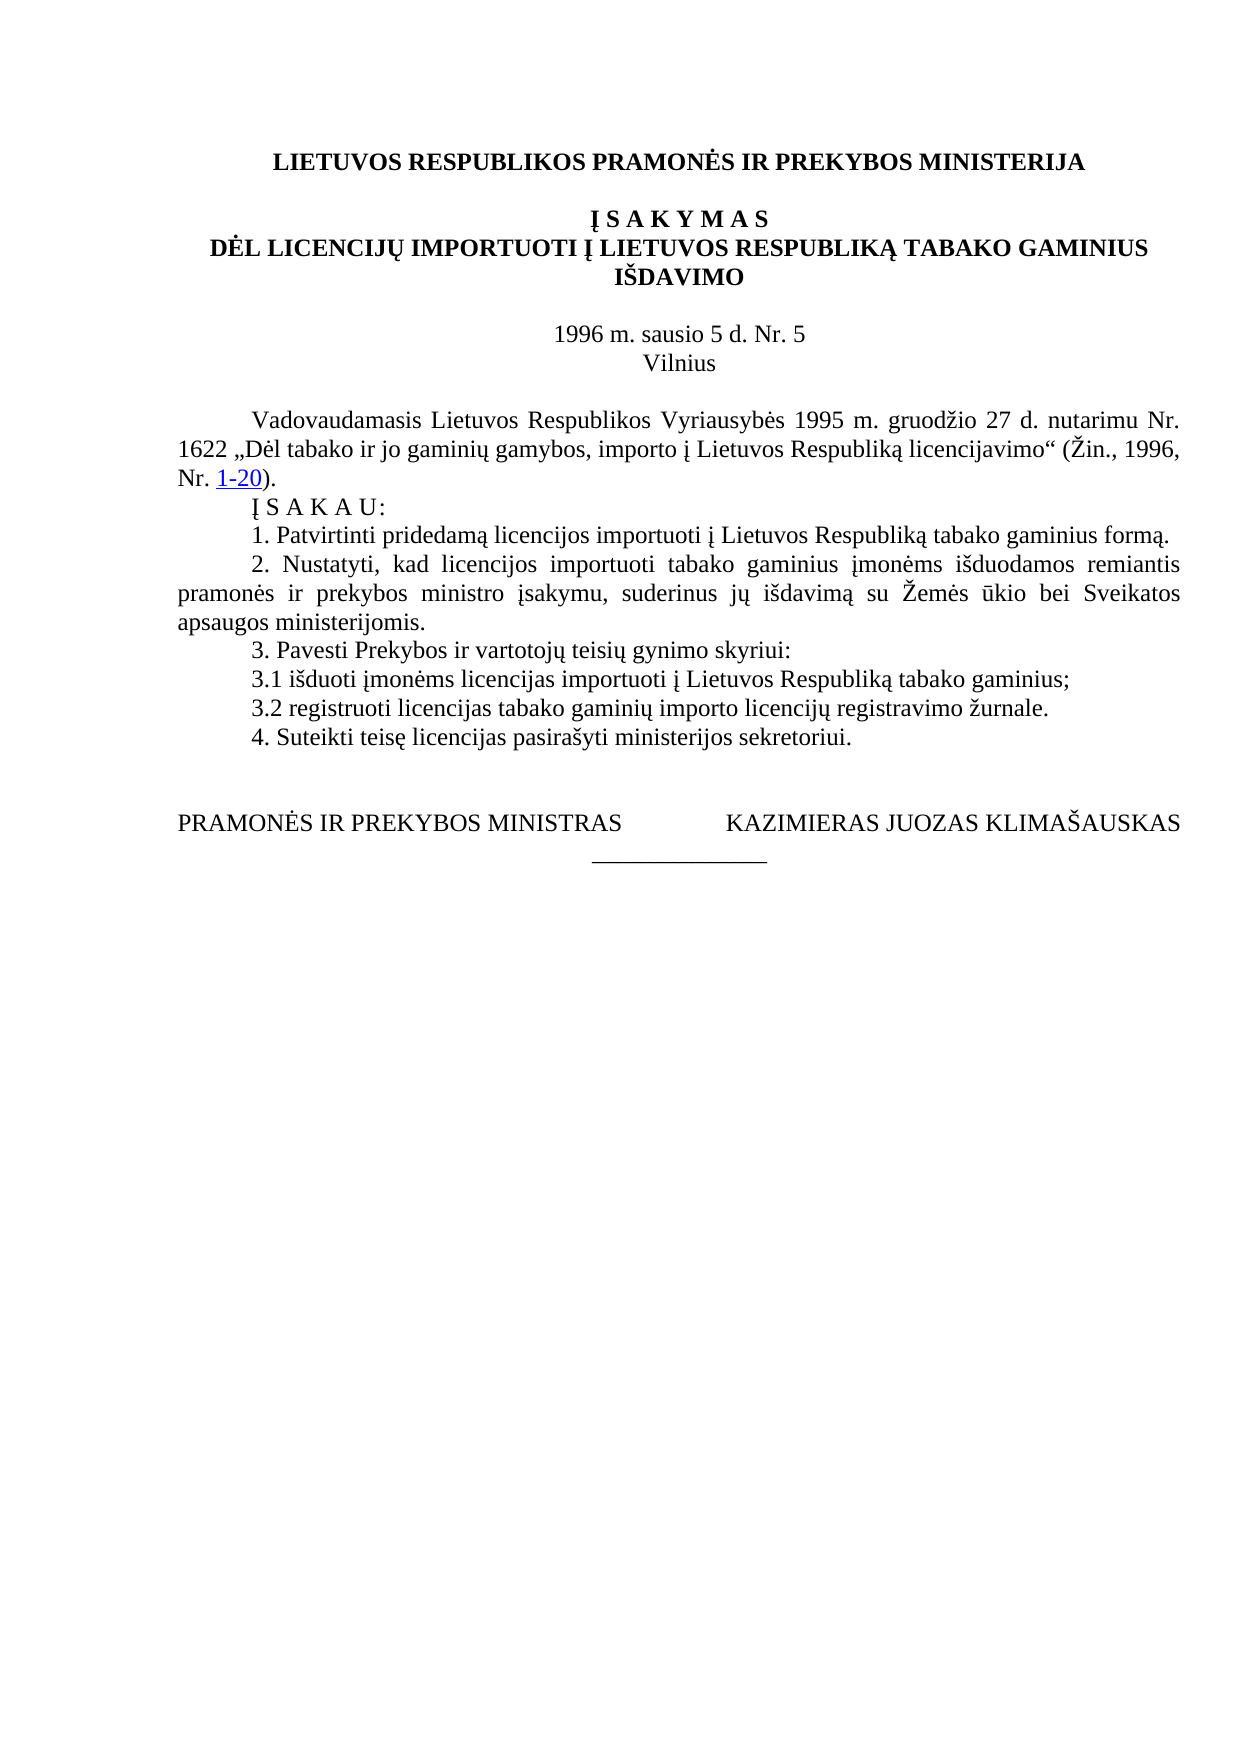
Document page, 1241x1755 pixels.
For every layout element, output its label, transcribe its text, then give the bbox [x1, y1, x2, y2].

text 3. Pavesti Prekybos ir vartotojų teisių gynimo skyriui: [177, 636, 1181, 664]
text ĮSAKAU: [177, 492, 1181, 521]
text 3.2 registruoti licencijas tabako gaminių importo licencijų registravimo žurnale. [177, 693, 1181, 722]
text DĖL LICENCIJŲ IMPORTUOTI Į LIETUVOS RESPUBLIKĄ TABAKO GAMINIUS IŠDAVIMO [177, 233, 1181, 291]
text Vilnius [177, 348, 1181, 377]
text 1996 m. sausio 5 d. Nr. 5 [177, 319, 1181, 348]
text ______________ [177, 837, 1181, 866]
text Į S A K Y M A S [177, 204, 1181, 233]
text 1. Patvirtinti pridedamą licencijos importuoti į Lietuvos Respubliką tabako gaminius formą. [177, 521, 1181, 549]
text 3.1 išduoti įmonėms licencijas importuoti į Lietuvos Respubliką tabako gaminius; [177, 664, 1181, 693]
text LIETUVOS RESPUBLIKOS PRAMONĖS IR PREKYBOS MINISTERIJA [177, 147, 1181, 176]
text Vadovaudamasis Lietuvos Respublikos Vyriausybės 1995 m. gruodžio 27 d. nutarimu Nr. 1622 „Dėl tabako ir jo gaminių gamybos, importo į Lietuvos Respubliką licencijavimo“ (Žin., 1996, Nr. 1-20). [177, 406, 1181, 492]
text 4. Suteikti teisę licencijas pasirašyti ministerijos sekretoriui. [177, 722, 1181, 751]
text PRAMONĖS IR PREKYBOS MINISTRAS KAZIMIERAS JUOZAS KLIMAŠAUSKAS [177, 808, 1181, 837]
text 2. Nustatyti, kad licencijos importuoti tabako gaminius įmonėms išduodamos remiantis pramonės ir prekybos ministro įsakymu, suderinus jų išdavimą su Žemės ūkio bei Sveikatos apsaugos ministerijomis. [177, 549, 1181, 636]
